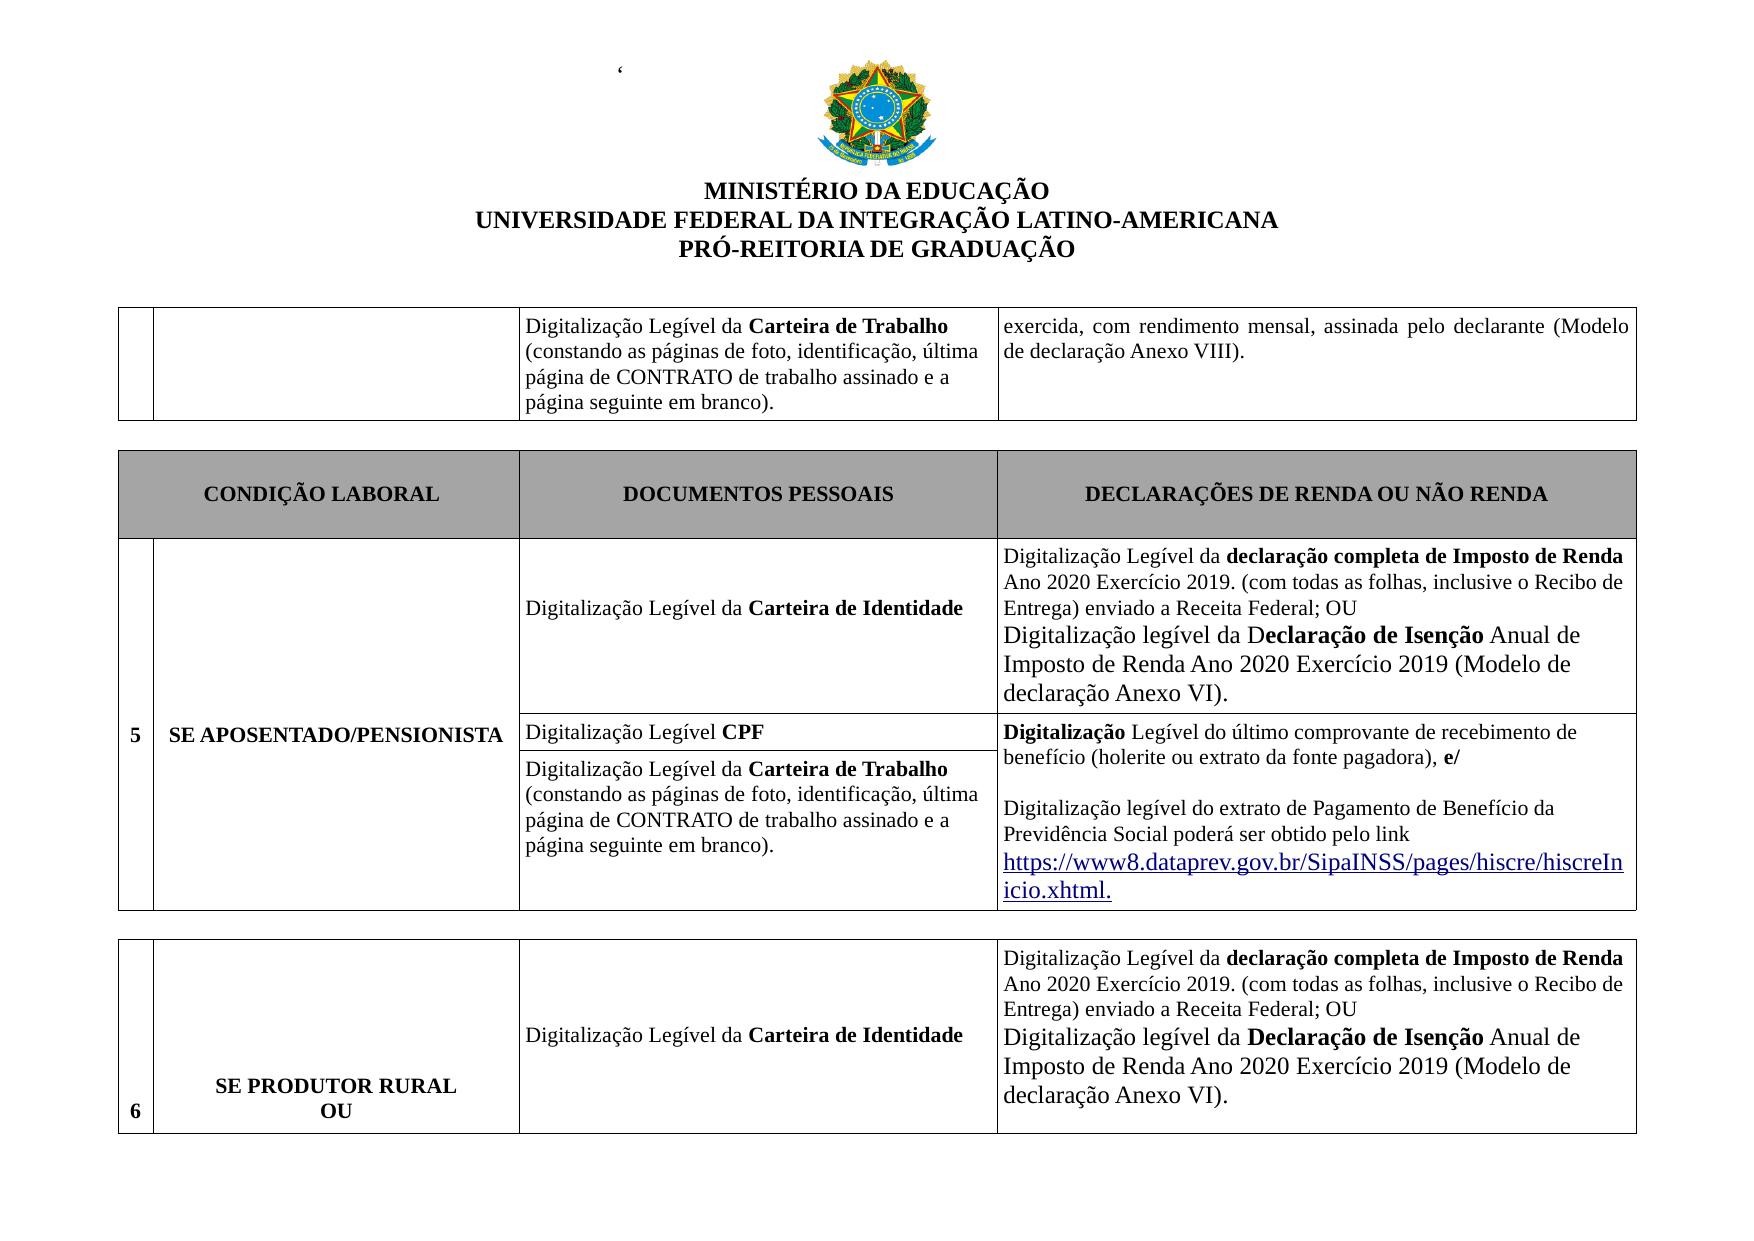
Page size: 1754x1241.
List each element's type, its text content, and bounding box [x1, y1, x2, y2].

table_cell Digitalização Legível da declaração completa de Imposto de Renda Ano 2020 Exercício 2019. (com todas as folhas, inclusive o Recibo de Entrega) enviado a Receita Federal; OU Digitalização legível da Declaração de Isenção Anual de Imposto de Renda Ano 2020 Exercício 2019 (Modelo de declaração Anexo VI). [998, 539, 1636, 713]
table_cell Digitalização Legível da Carteira de Identidade [520, 539, 997, 713]
table_header DECLARAÇÕES DE RENDA OU NÃO RENDA [998, 451, 1636, 538]
table_cell Digitalização Legível CPF [520, 714, 997, 750]
table_header Digitalização Legível da Carteira de Identidade [520, 940, 997, 1133]
table_cell SE APOSENTADO/PENSIONISTA [154, 539, 519, 910]
table_cell 5 [119, 539, 153, 910]
table_cell exercida, com rendimento mensal, assinada pelo declarante (Modelo de declaração Anexo VIII). [999, 308, 1636, 420]
table_header [154, 308, 519, 420]
table_cell Digitalização Legível da Carteira de Trabalho (constando as páginas de foto, identificação, última página de CONTRATO de trabalho assinado e a página seguinte em branco). [520, 751, 997, 910]
table_cell Digitalização Legível da Carteira de Trabalho (constando as páginas de foto, identificação, última página de CONTRATO de trabalho assinado e a página seguinte em branco). [520, 308, 998, 420]
table_header Digitalização Legível da declaração completa de Imposto de Renda Ano 2020 Exercício 2019. (com todas as folhas, inclusive o Recibo de Entrega) enviado a Receita Federal; OU Digitalização legível da Declaração de Isenção Anual de Imposto de Renda Ano 2020 Exercício 2019 (Modelo de declaração Anexo VI). [998, 940, 1636, 1133]
table_header [119, 308, 153, 420]
table_header DOCUMENTOS PESSOAIS [520, 451, 997, 538]
picture [817, 59, 937, 166]
table_header 6 [119, 940, 153, 1133]
table_cell Digitalização Legível do último comprovante de recebimento de benefício (holerite ou extrato da fonte pagadora), e/ Digitalização legível do extrato de Pagamento de Benefício da Previdência Social poderá ser obtido pelo link https://www8.dataprev.gov.br/SipaINSS/pages/hiscre/hiscreInicio.xhtml. [998, 714, 1636, 910]
table_header CONDIÇÃO LABORAL [119, 451, 519, 538]
table_header SE PRODUTOR RURAL OU [154, 940, 519, 1133]
